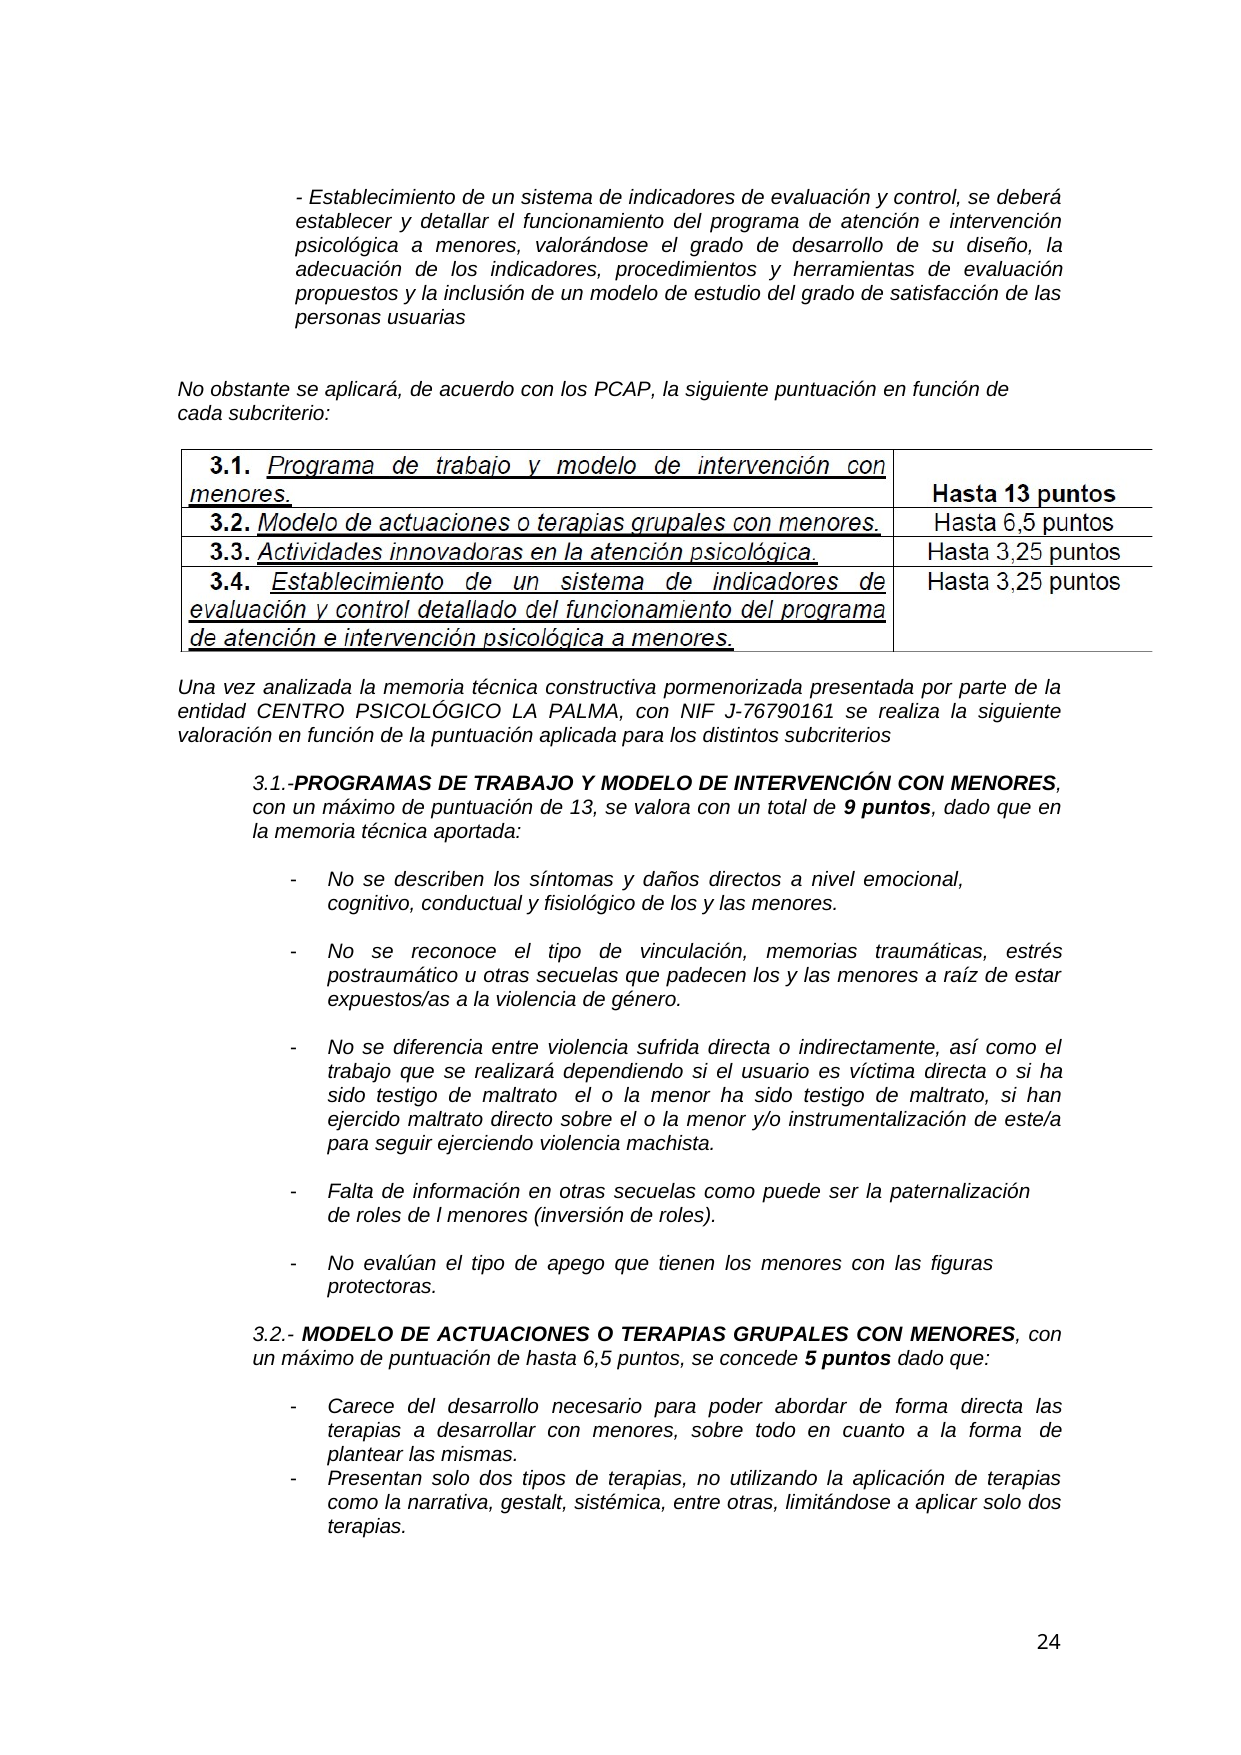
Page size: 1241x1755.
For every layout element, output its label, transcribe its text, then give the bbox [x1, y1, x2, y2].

text No se diferencia entre violencia sufrida directa o indirectamente, así como el trabajo que se realizará dependiendo si el usuario es víctima directa o si ha sido testigo de maltrato el o la menor ha sido testigo de maltrato, si han ejercido maltrato directo sobre el o la menor y/o instrumentalización de este/a para seguir ejerciendo violencia machista. [327, 1035, 1063, 1154]
text - [290, 1466, 299, 1490]
text No evalúan el tipo de apego que tienen los menores con las figuras protectoras. [327, 1250, 1065, 1298]
text Presentan solo dos tipos de terapias, no utilizando la aplicación de terapias como la narrativa, gestalt, sistémica, entre otras, limitándose a aplicar solo dos terapias. [327, 1466, 1062, 1538]
text - [290, 1250, 299, 1274]
text - [290, 1035, 299, 1059]
text 3.1.-PROGRAMAS DE TRABAJO Y MODELO DE INTERVENCIÓN CON MENORES, [252, 771, 1065, 795]
text Carece del desarrollo necesario para poder abordar de forma directa las terapias a desarrollar con menores, sobre todo en cuanto a la forma de plantear las mismas. [327, 1394, 1063, 1466]
text No se reconoce el tipo de vinculación, memorias traumáticas, estrés postraumático u otras secuelas que padecen los y las menores a raíz de estar expuestos/as a la violencia de género. [327, 939, 1063, 1011]
text - [290, 867, 299, 891]
text - [290, 1178, 299, 1202]
text Una vez analizada la memoria técnica constructiva pormenorizada presentada por parte de la entidad CENTRO PSICOLÓGICO LA PALMA, con NIF J-76790161 se realiza la siguiente valoración en función de la puntuación aplicada para los distintos subcriterios [177, 675, 1063, 747]
text 24 [1037, 1627, 1065, 1655]
text No obstante se aplicará, de acuerdo con los PCAP, la siguiente puntuación en función de cada subcriterio: [177, 377, 1062, 424]
text - [290, 1394, 299, 1418]
text - [290, 939, 299, 963]
text No se describen los síntomas y daños directos a nivel emocional, cognitivo, conductual y fisiológico de los y las menores. [327, 867, 1063, 915]
text - Establecimiento de un sistema de indicadores de evaluación y control, se deberá establecer y detallar el funcionamiento del programa de atención e intervención psicológica a menores, valorándose el grado de desarrollo de su diseño, la adecuación de los indicadores, procedimientos y herramientas de evaluación propuestos y la inclusión de un modelo de estudio del grado de satisfacción de las personas usuarias [295, 185, 1063, 329]
text con un máximo de puntuación de 13, se valora con un total de 9 puntos, dado que en la memoria técnica aportada: [252, 795, 1065, 843]
text un máximo de puntuación de hasta 6,5 puntos, se concede 5 puntos dado que: [252, 1346, 1065, 1370]
text Falta de información en otras secuelas como puede ser la paternalización de roles de l menores (inversión de roles). [327, 1178, 1063, 1226]
text 3.2.- MODELO DE ACTUACIONES O TERAPIAS GRUPALES CON MENORES, con [252, 1322, 1065, 1346]
